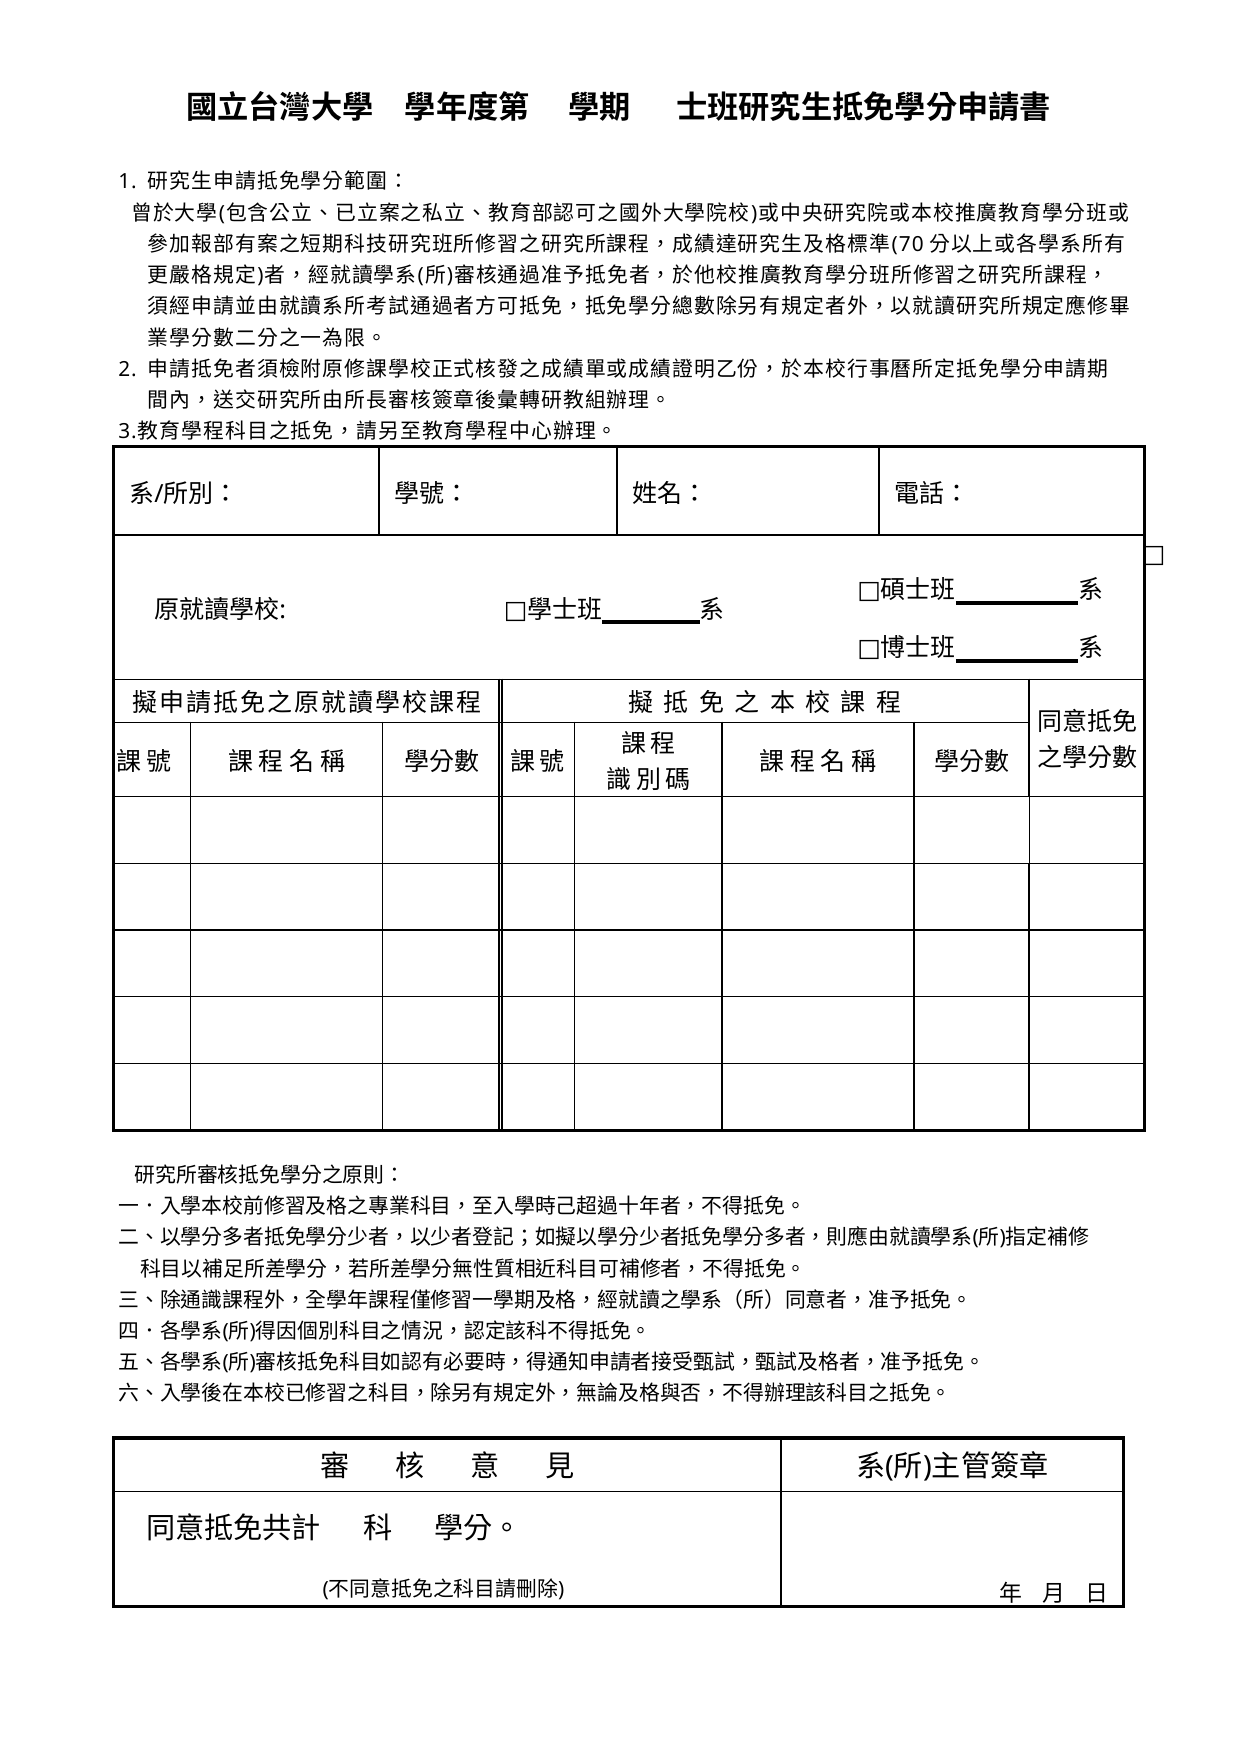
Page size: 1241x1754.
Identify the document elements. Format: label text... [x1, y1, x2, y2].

table_cell □學士班 系 [501, 536, 854, 678]
text 國立台灣大學 學年度第 學期 士班研究生抵免學分申請書 [118, 89, 1118, 126]
table_header 姓名： [618, 448, 878, 534]
table_cell 學分數 [383, 723, 498, 796]
text 研究所審核抵免學分之原則： [118, 1157, 1118, 1188]
table_cell [383, 797, 498, 862]
table_cell [191, 997, 382, 1062]
table_cell [575, 1064, 721, 1129]
table_cell □□碩士班 系 [854, 536, 1143, 606]
table_cell [723, 997, 913, 1062]
table_cell [1030, 931, 1143, 996]
table_cell [383, 1064, 498, 1129]
text 曾於大學(包含公立、已立案之私立、教育部認可之國外大學院校)或中央研究院或本校推廣教育學分班或參加報部有案之短期科技研究班所修習之研究所課程，成績達研究生及格標準(70分以上或各學系所有更嚴格規定)者，經就讀學系(所)審核通過准予抵免者，於他校推廣教育學分班所修習之研究所課程，須經申請並由就讀系所考試通過者方可抵免，抵免學分總數除另有規定者外，以就讀研究所規定應修畢業學分數二分之一為限。 [118, 195, 1131, 351]
table_cell [575, 864, 721, 929]
table_cell (不同意抵免之科目請刪除) [115, 1572, 780, 1605]
text 3.教育學程科目之抵免，請另至教育學程中心辦理。 [118, 414, 1118, 445]
table_cell [1030, 797, 1143, 862]
table_cell [723, 1064, 913, 1129]
table_cell [383, 864, 498, 929]
table_header 系/所別： [115, 448, 378, 534]
table_header 系(所)主管簽章 [782, 1440, 1122, 1491]
table_cell 課號 [503, 723, 574, 796]
table_cell [1030, 997, 1143, 1062]
list 申請抵免者須檢附原修課學校正式核發之成績單或成績證明乙份，於本校行事曆所定抵免學分申請期間內，送交研究所由所長審核簽章後彙轉研教組辦理。 [118, 351, 1118, 414]
table_cell [915, 864, 1028, 929]
table_cell [723, 864, 913, 929]
table_cell [115, 931, 190, 996]
table_cell [915, 997, 1028, 1062]
text 六、入學後在本校已修習之科目，除另有規定外，無論及格與否，不得辦理該科目之抵免。 [118, 1376, 1118, 1406]
table_cell [575, 931, 721, 996]
table_cell [723, 931, 913, 996]
table_cell [191, 864, 382, 929]
table_cell [723, 797, 913, 862]
table_cell [503, 931, 574, 996]
table_cell 年 月 日 [782, 1572, 1122, 1605]
table_cell 課 程 名 稱 [723, 723, 913, 796]
table_cell [575, 997, 721, 1062]
table_cell [503, 997, 574, 1062]
table_header 電話： [880, 448, 1143, 534]
text 三、除通識課程外，全學年課程僅修習一學期及格，經就讀之學系（所）同意者，准予抵免。 [118, 1282, 1118, 1313]
table_cell [115, 864, 190, 929]
table_cell 課程 識別碼 [575, 723, 721, 796]
table_cell [915, 931, 1028, 996]
text 一．入學本校前修習及格之專業科目，至入學時己超過十年者，不得抵免。 二、以學分多者抵免學分少者，以少者登記；如擬以學分少者抵免學分多者，則應由就讀學系(所)指定補修 科目以補足所差學分，若所差學分無性質相近科目可補修者，不得抵免。 [118, 1188, 1118, 1282]
table_cell [782, 1492, 1122, 1572]
table_cell [191, 931, 382, 996]
table_cell 擬抵免之本校課程 [503, 680, 1028, 722]
table_cell [915, 797, 1029, 862]
table_cell [503, 864, 574, 929]
table_cell [383, 931, 498, 996]
text 五、各學系(所)審核抵免科目如認有必要時，得通知申請者接受甄試，甄試及格者，准予抵免。 [118, 1345, 1118, 1376]
table_cell [1030, 864, 1143, 929]
table_cell 同意抵免共計 科 學分。 [115, 1492, 780, 1572]
table_cell [503, 797, 574, 862]
table_header 學號： [380, 448, 616, 534]
table_cell 課 程 名 稱 [191, 723, 382, 796]
text 四．各學系(所)得因個別科目之情況，認定該科不得抵免。 [118, 1313, 1118, 1345]
table_cell 擬申請抵免之原就讀學校課程 [115, 680, 498, 722]
table_cell [115, 797, 190, 862]
table_cell 原就讀學校: [115, 536, 501, 678]
table_cell [915, 1064, 1028, 1129]
table_cell □博士班 系 [854, 606, 1143, 678]
list 研究生申請抵免學分範圍： [118, 164, 1118, 195]
table_header 審 核 意 見 [115, 1440, 780, 1491]
table_cell [191, 797, 382, 862]
table_cell [191, 1064, 382, 1129]
table_cell [383, 997, 498, 1062]
table_cell 課號 [115, 723, 190, 796]
table_cell [115, 997, 190, 1062]
table_cell 同意抵免之學分數 [1030, 680, 1143, 796]
table_cell 學分數 [915, 723, 1028, 796]
table_cell [1030, 1064, 1143, 1129]
table_cell [115, 1064, 190, 1129]
table_cell [503, 1064, 574, 1129]
table_cell [575, 797, 721, 862]
